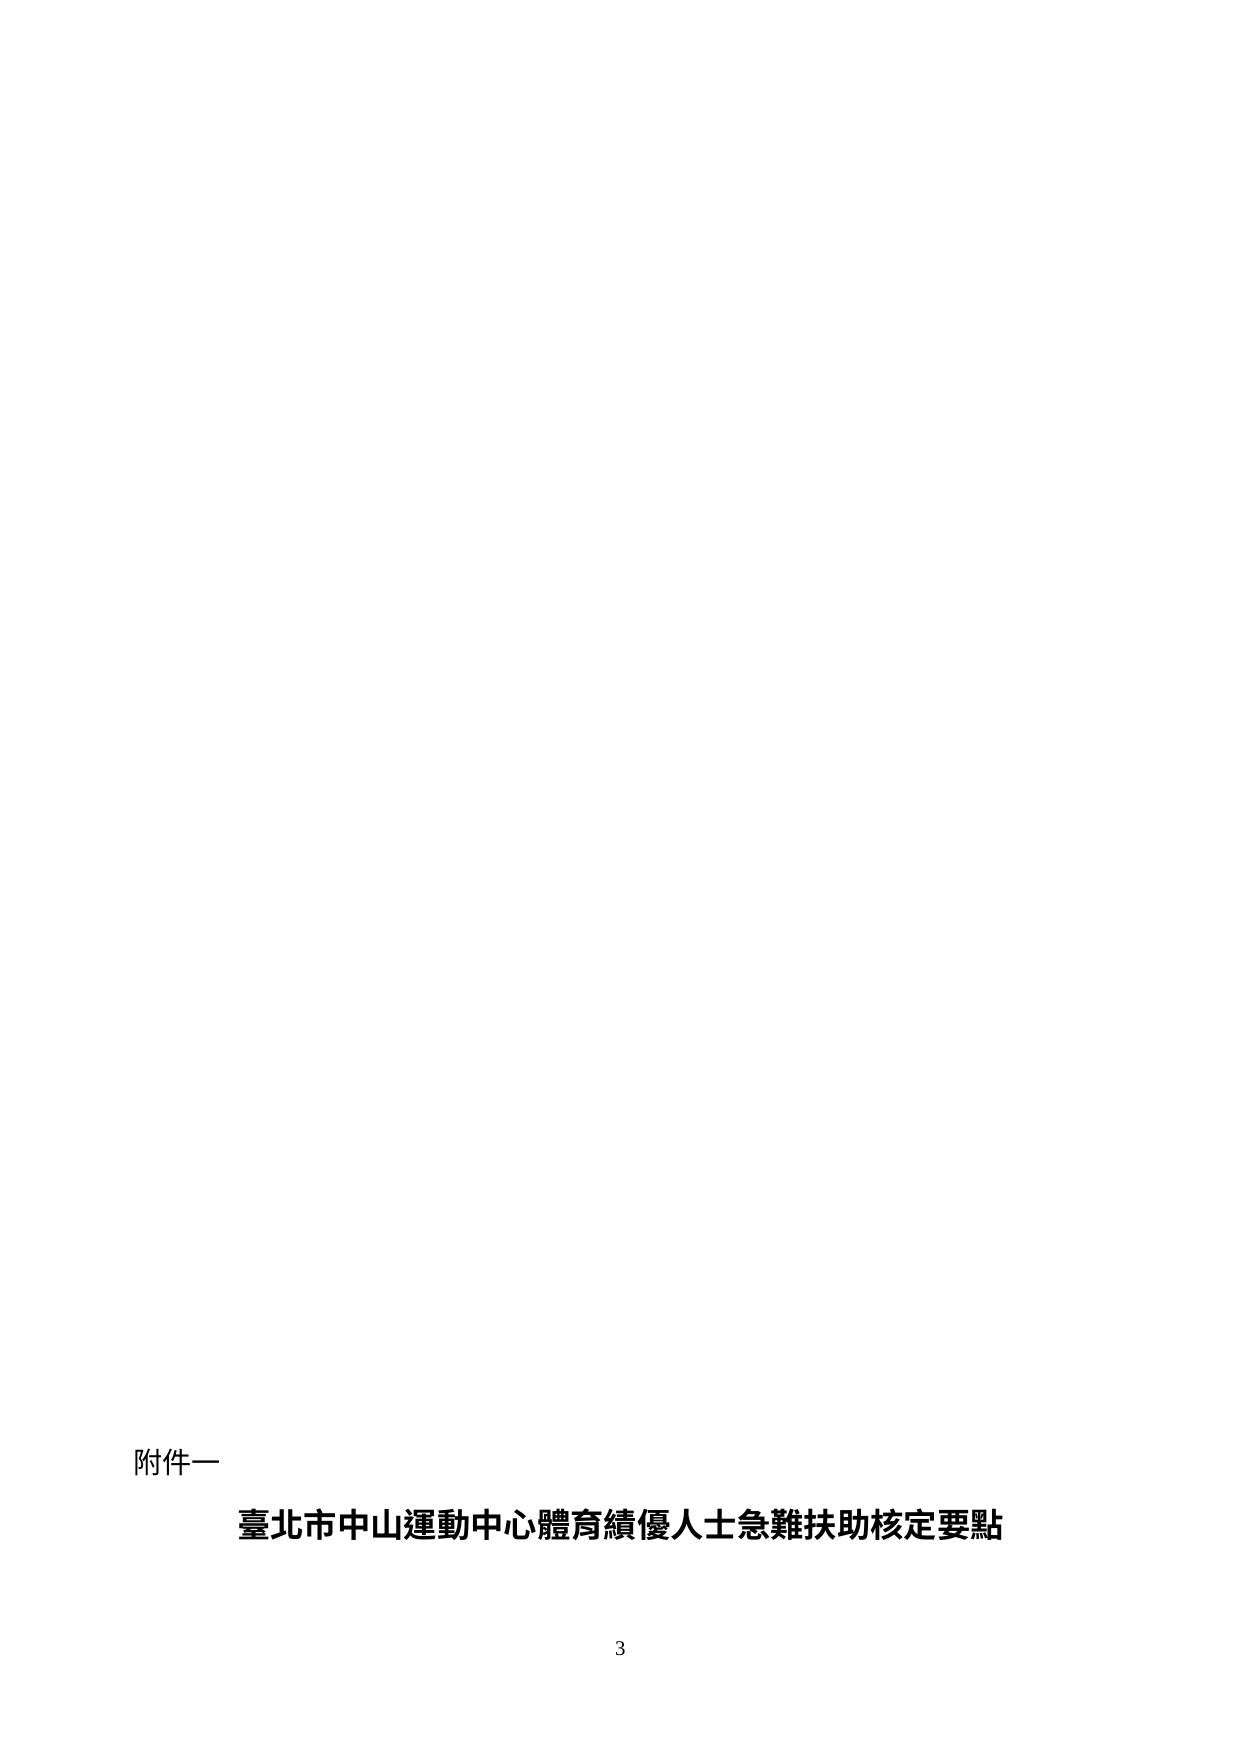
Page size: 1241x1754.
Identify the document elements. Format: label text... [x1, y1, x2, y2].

text 附件一 [118, 1419, 1122, 1482]
text 臺北市中山運動中心體育績優人士急難扶助核定要點 [118, 1482, 1122, 1544]
